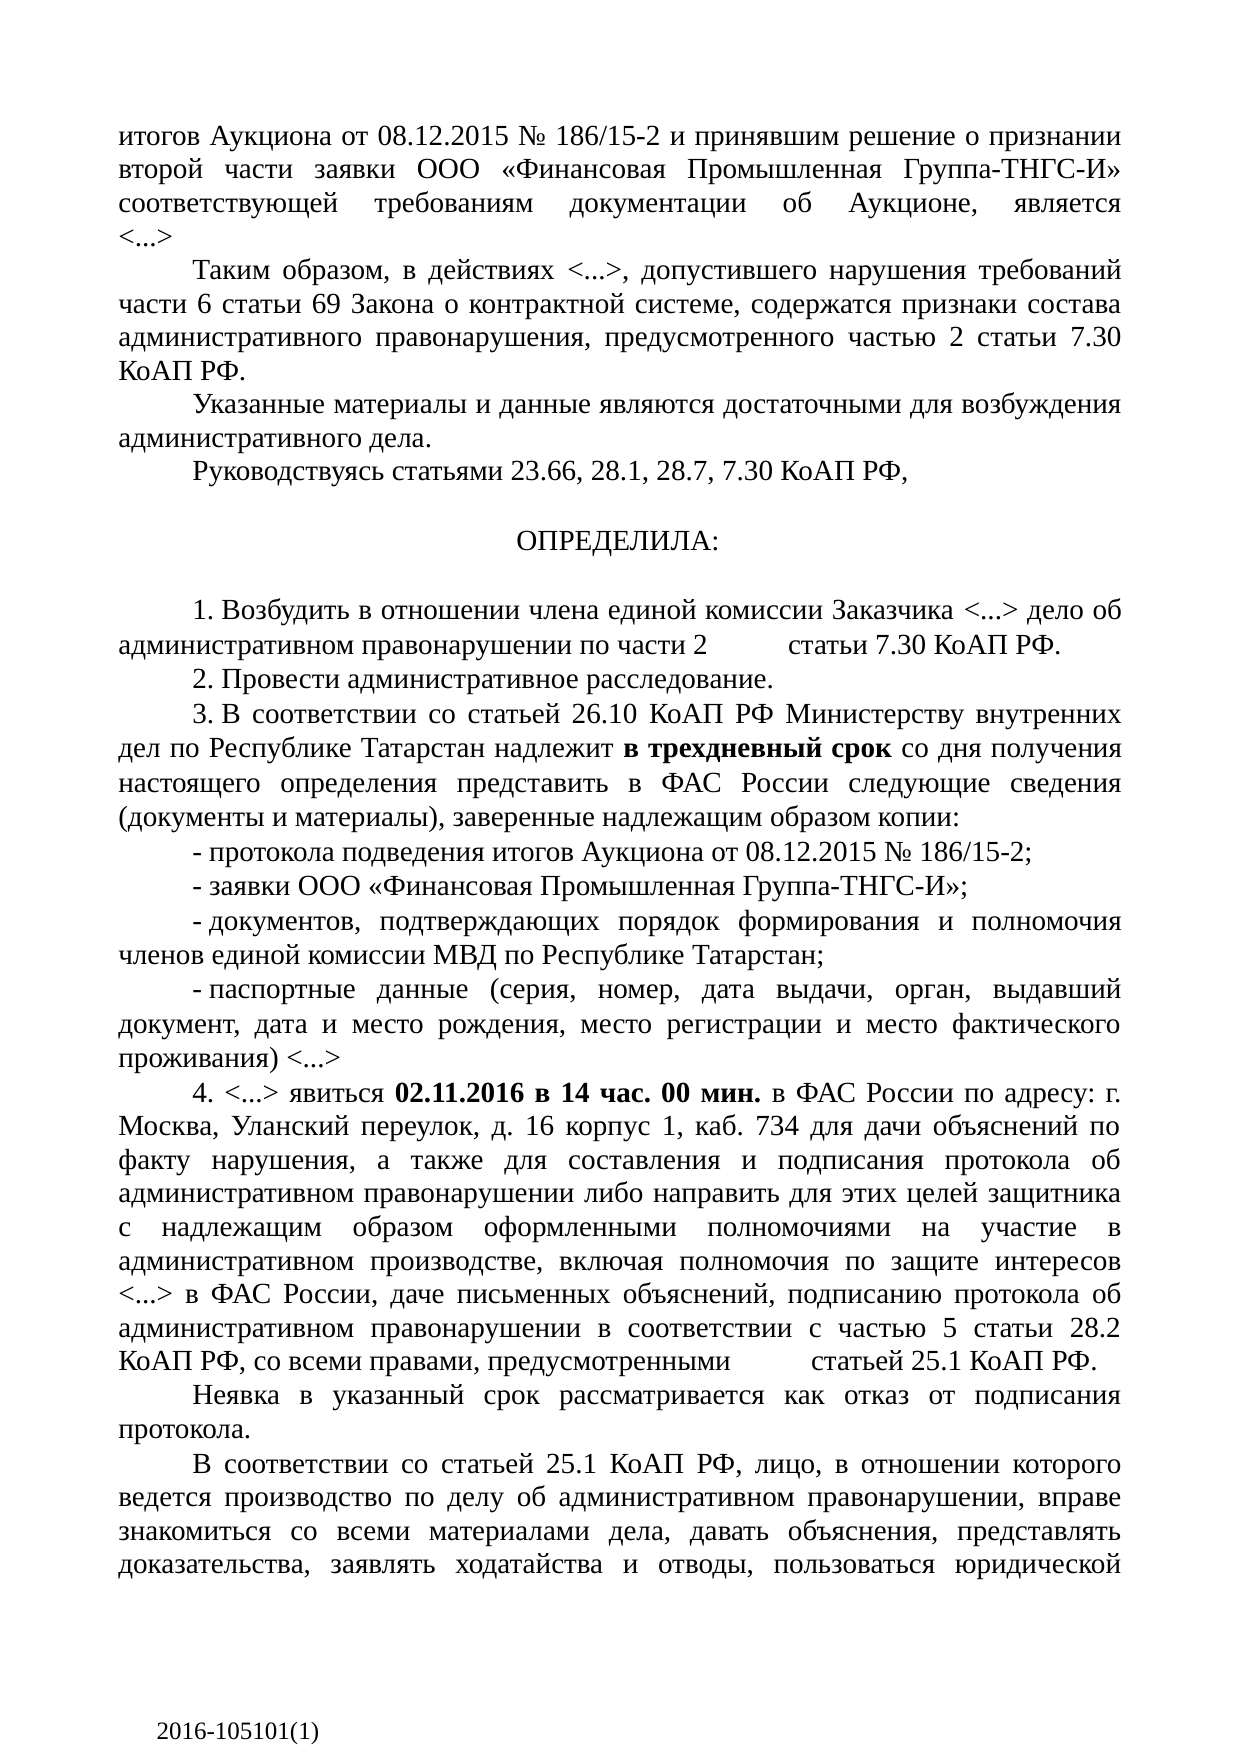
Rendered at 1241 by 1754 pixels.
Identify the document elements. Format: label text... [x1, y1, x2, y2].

text Указанные материалы и данные являются достаточными для возбуждения административного дела. [118, 386, 1122, 453]
text - протокола подведения итогов Аукциона от 08.12.2015 № 186/15-2; [118, 834, 1122, 867]
text 4. <...> явиться 02.11.2016 в 14 час. 00 мин. в ФАС России по адресу: г. Москва, Уланский переулок, д. 16 корпус 1, каб. 734 для дачи объяснений по факту нарушения, а также для составления и подписания протокола об административном правонарушении либо направить для этих целей защитника с надлежащим образом оформленными полномочиями на участие в административном производстве, включая полномочия по защите интересов <...> в ФАС России, даче письменных объяснений, подписанию протокола об административном правонарушении в соответствии с частью 5 статьи 28.2 КоАП РФ, со всеми правами, предусмотренными статьей 25.1 КоАП РФ. [118, 1075, 1122, 1377]
text 3. В соответствии со статьей 26.10 КоАП РФ Министерству внутренних дел по Республике Татарстан надлежит в трехдневный срок со дня получения настоящего определения представить в ФАС России следующие сведения (документы и материалы), заверенные надлежащим образом копии: [118, 696, 1122, 833]
text Руководствуясь статьями 23.66, 28.1, 28.7, 7.30 КоАП РФ, [192, 453, 1122, 487]
text 2. Провести административное расследование. [118, 661, 1122, 695]
text Неявка в указанный срок рассматривается как отказ от подписания протокола. [118, 1377, 1122, 1445]
text Таким образом, в действиях <...>, допустившего нарушения требований части 6 статьи 69 Закона о контрактной системе, содержатся признаки состава административного правонарушения, предусмотренного частью 2 статьи 7.30 КоАП РФ. [118, 252, 1122, 386]
text ОПРЕДЕЛИЛА: [118, 523, 1117, 556]
text - паспортные данные (серия, номер, дата выдачи, орган, выдавший документ, дата и место рождения, место регистрации и место фактического проживания) <...> [118, 972, 1122, 1074]
text итогов Аукциона от 08.12.2015 № 186/15-2 и принявшим решение о признании второй части заявки ООО «Финансовая Промышленная Группа-ТНГС-И» соответствующей требованиям документации об Аукционе, является <...> [118, 118, 1122, 252]
text - заявки ООО «Финансовая Промышленная Группа-ТНГС-И»; [118, 868, 1122, 902]
text - документов, подтверждающих порядок формирования и полномочия членов единой комиссии МВД по Республике Татарстан; [118, 903, 1122, 971]
text В соответствии со статьей 25.1 КоАП РФ, лицо, в отношении которого ведется производство по делу об административном правонарушении, вправе знакомиться со всеми материалами дела, давать объяснения, представлять доказательства, заявлять ходатайства и отводы, пользоваться юридической [118, 1446, 1122, 1580]
text 1. Возбудить в отношении члена единой комиссии Заказчика <...> дело об административном правонарушении по части 2 статьи 7.30 КоАП РФ. [118, 592, 1122, 660]
